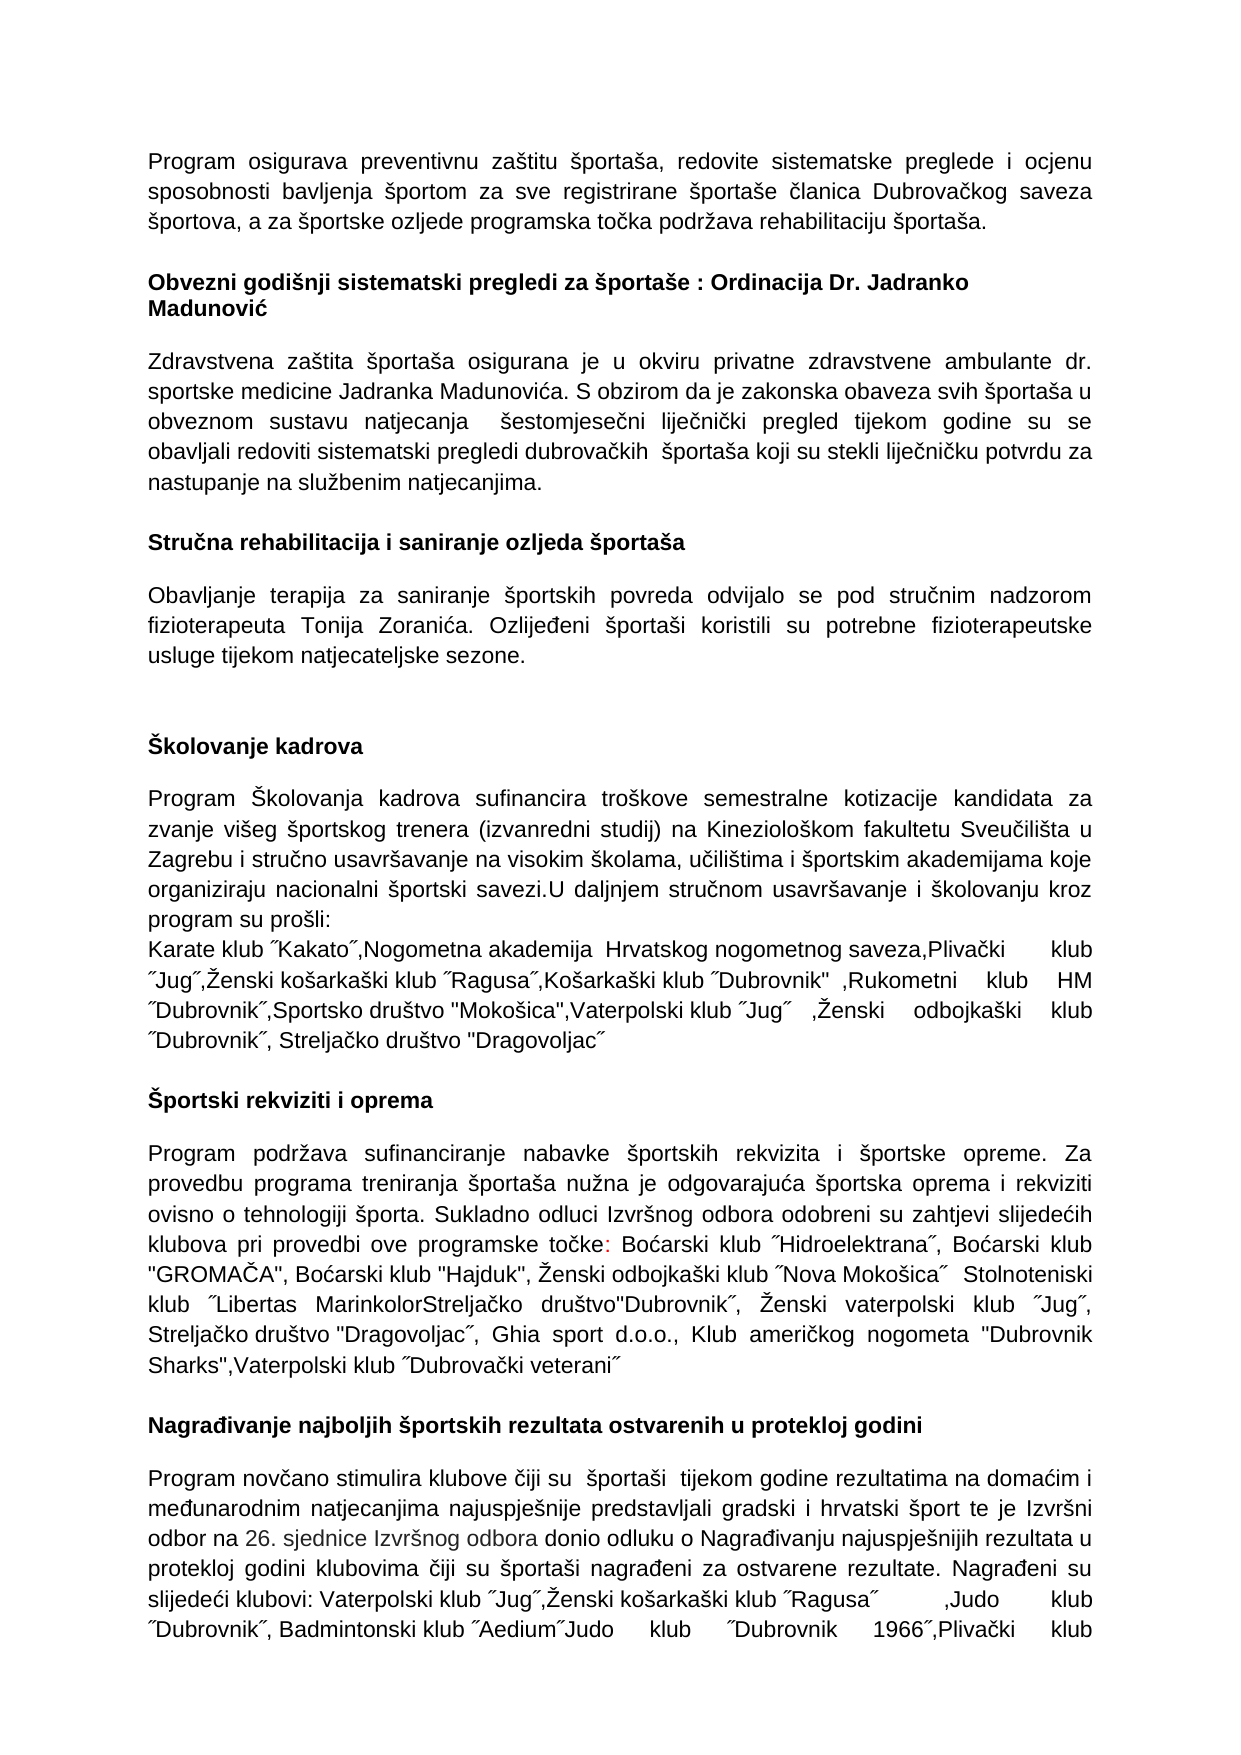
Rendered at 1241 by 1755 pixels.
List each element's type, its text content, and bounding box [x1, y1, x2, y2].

text Obavljanje terapija za saniranje športskih povreda odvijalo se pod stručnim nadzorom fizioterapeuta Tonija Zoranića. Ozlijeđeni športaši koristili su potrebne fizioterapeutske usluge tijekom natjecateljske sezone. [148, 582, 1093, 668]
text Program novčano stimulira klubove čiji su športaši tijekom godine rezultatima na domaćim i međunarodnim natjecanjima najuspješnije predstavljali gradski i hrvatski šport te je Izvršni odbor na 26. sjednice Izvršnog odbora donio odluku o Nagrađivanju najuspješnijih rezultata u protekloj godini klubovima čiji su športaši nagrađeni za ostvarene rezultate. Nagrađeni su slijedeći klubovi: Vaterpolski klub ˝Jug˝,Ženski košarkaški klub ˝Ragusa˝ ,Judo klub ˝Dubrovnik˝, Badmintonski klub ˝Aedium˝ Judo klub ˝Dubrovnik 1966˝,Plivački klub [148, 1465, 1093, 1642]
text Karate klub ˝Kakato˝ ,Nogometna akademija Hrvatskog nogometnog saveza ,Plivački klub ˝Jug˝,Ženski košarkaški klub ˝Ragusa˝,Košarkaški klub ˝Dubrovnik" ,Rukometni klub HM ˝Dubrovnik˝,Sportsko društvo "Mokošica",Vaterpolski klub ˝Jug˝ ,Ženski odbojkaški klub ˝Dubrovnik˝, Streljačko društvo "Dragovoljac˝ [148, 936, 1093, 1053]
subtitle Obvezni godišnji sistematski pregledi za športaše : Ordinacija Dr. Jadranko Madunović [148, 268, 1093, 321]
subtitle Školovanje kadrova [148, 733, 1093, 759]
text Program podržava sufinanciranje nabavke športskih rekvizita i športske opreme. Za provedbu programa treniranja športaša nužna je odgovarajuća športska oprema i rekviziti ovisno o tehnologiji športa. Sukladno odluci Izvršnog odbora odobreni su zahtjevi slijedećih klubova pri provedbi ove programske točke: Boćarski klub ˝Hidroelektrana˝, Boćarski klub "GROMAČA", Boćarski klub "Hajduk", Ženski odbojkaški klub ˝Nova Mokošica˝ Stolnoteniski klub ˝Libertas MarinkolorStreljačko društvo"Dubrovnik˝, Ženski vaterpolski klub ˝Jug˝, Streljačko društvo "Dragovoljac˝ , Ghia sport d.o.o., Klub američkog nogometa "Dubrovnik Sharks",Vaterpolski klub ˝Dubrovački veterani˝ [148, 1140, 1093, 1378]
subtitle Športski rekviziti i oprema [148, 1087, 1093, 1114]
subtitle Stručna rehabilitacija i saniranje ozljeda športaša [148, 529, 1093, 555]
text Program osigurava preventivnu zaštitu športaša, redovite sistematske preglede i ocjenu sposobnosti bavljenja športom za sve registrirane športaše članica Dubrovačkog saveza športova, a za športske ozljede programska točka podržava rehabilitaciju športaša. [148, 148, 1093, 234]
text Program Školovanja kadrova sufinancira troškove semestralne kotizacije kandidata za zvanje višeg športskog trenera (izvanredni studij) na Kineziološkom fakultetu Sveučilišta u Zagrebu i stručno usavršavanje na visokim školama, učilištima i športskim akademijama koje organiziraju nacionalni športski savezi.U daljnjem stručnom usavršavanje i školovanju kroz program su prošli: [148, 785, 1093, 932]
text Zdravstvena zaštita športaša osigurana je u okviru privatne zdravstvene ambulante dr. sportske medicine Jadranka Madunovića. S obzirom da je zakonska obaveza svih športaša u obveznom sustavu natjecanja šestomjesečni liječnički pregled tijekom godine su se obavljali redoviti sistematski pregledi dubrovačkih športaša koji su stekli liječničku potvrdu za nastupanje na službenim natjecanjima. [148, 348, 1093, 495]
subtitle Nagrađivanje najboljih športskih rezultata ostvarenih u protekloj godini [148, 1412, 1093, 1438]
